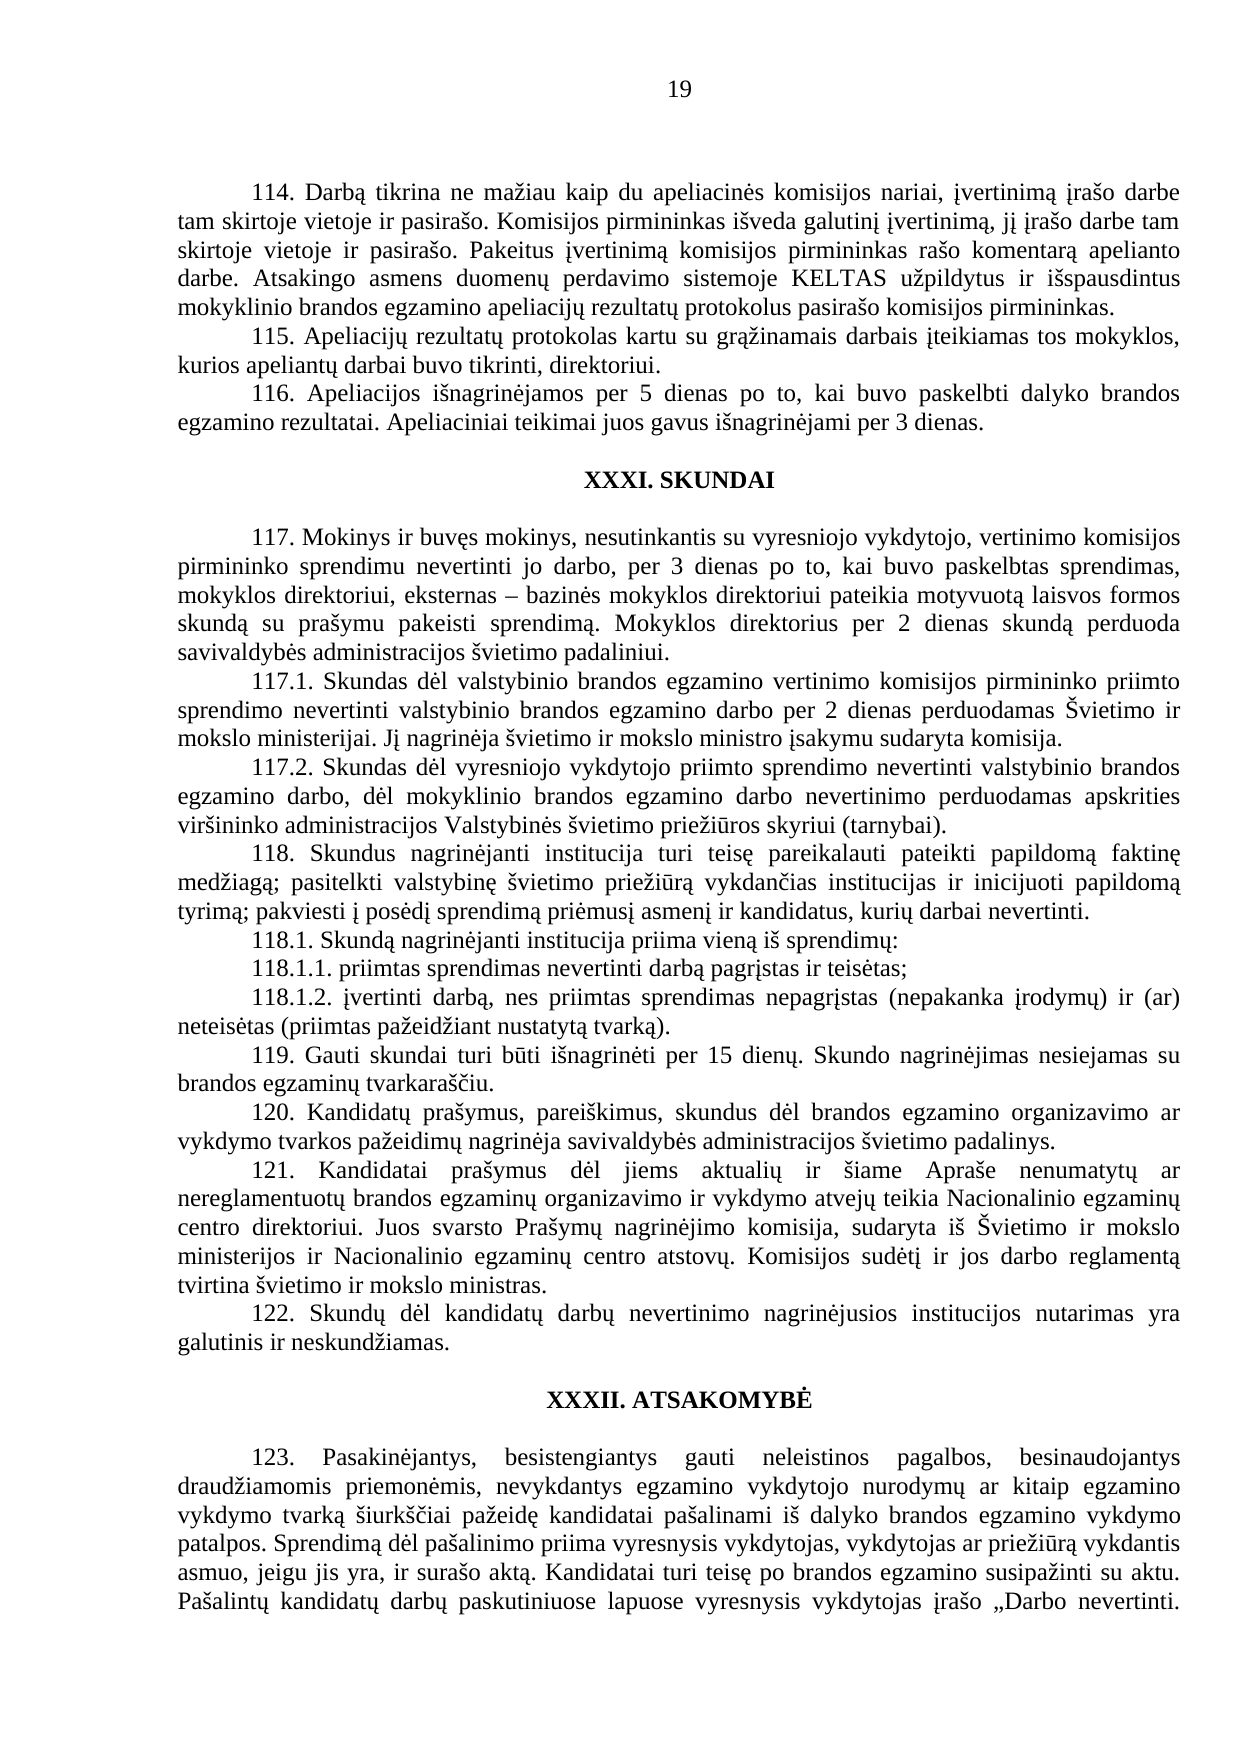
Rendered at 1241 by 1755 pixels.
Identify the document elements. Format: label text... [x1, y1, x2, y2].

text XXXII. ATSAKOMYBĖ [177, 1385, 1181, 1413]
text 117.2. Skundas dėl vyresniojo vykdytojo priimto sprendimo nevertinti valstybinio brandos egzamino darbo, dėl mokyklinio brandos egzamino darbo nevertinimo perduodamas apskrities viršininko administracijos Valstybinės švietimo priežiūros skyriui (tarnybai). [177, 752, 1181, 838]
text 120. Kandidatų prašymus, pareiškimus, skundus dėl brandos egzamino organizavimo ar vykdymo tvarkos pažeidimų nagrinėja savivaldybės administracijos švietimo padalinys. [177, 1097, 1181, 1155]
text 118.1.1. priimtas sprendimas nevertinti darbą pagrįstas ir teisėtas; [177, 953, 1181, 982]
text 114. Darbą tikrina ne mažiau kaip du apeliacinės komisijos nariai, įvertinimą įrašo darbe tam skirtoje vietoje ir pasirašo. Komisijos pirmininkas išveda galutinį įvertinimą, jį įrašo darbe tam skirtoje vietoje ir pasirašo. Pakeitus įvertinimą komisijos pirmininkas rašo komentarą apelianto darbe. Atsakingo asmens duomenų perdavimo sistemoje KELTAS užpildytus ir išspausdintus mokyklinio brandos egzamino apeliacijų rezultatų protokolus pasirašo komisijos pirmininkas. [177, 177, 1181, 321]
text 121. Kandidatai prašymus dėl jiems aktualių ir šiame Apraše nenumatytų ar nereglamentuotų brandos egzaminų organizavimo ir vykdymo atvejų teikia Nacionalinio egzaminų centro direktoriui. Juos svarsto Prašymų nagrinėjimo komisija, sudaryta iš Švietimo ir mokslo ministerijos ir Nacionalinio egzaminų centro atstovų. Komisijos sudėtį ir jos darbo reglamentą tvirtina švietimo ir mokslo ministras. [177, 1155, 1181, 1298]
text 116. Apeliacijos išnagrinėjamos per 5 dienas po to, kai buvo paskelbti dalyko brandos egzamino rezultatai. Apeliaciniai teikimai juos gavus išnagrinėjami per 3 dienas. [177, 378, 1181, 436]
text 123. Pasakinėjantys, besistengiantys gauti neleistinos pagalbos, besinaudojantys draudžiamomis priemonėmis, nevykdantys egzamino vykdytojo nurodymų ar kitaip egzamino vykdymo tvarką šiurkščiai pažeidę kandidatai pašalinami iš dalyko brandos egzamino vykdymo patalpos. Sprendimą dėl pašalinimo priima vyresnysis vykdytojas, vykdytojas ar priežiūrą vykdantis asmuo, jeigu jis yra, ir surašo aktą. Kandidatai turi teisę po brandos egzamino susipažinti su aktu. Pašalintų kandidatų darbų paskutiniuose lapuose vyresnysis vykdytojas įrašo „Darbo nevertinti. [177, 1442, 1181, 1615]
text 118. Skundus nagrinėjanti institucija turi teisę pareikalauti pateikti papildomą faktinę medžiagą; pasitelkti valstybinę švietimo priežiūrą vykdančias institucijas ir inicijuoti papildomą tyrimą; pakviesti į posėdį sprendimą priėmusį asmenį ir kandidatus, kurių darbai nevertinti. [177, 838, 1181, 925]
text 117. Mokinys ir buvęs mokinys, nesutinkantis su vyresniojo vykdytojo, vertinimo komisijos pirmininko sprendimu nevertinti jo darbo, per 3 dienas po to, kai buvo paskelbtas sprendimas, mokyklos direktoriui, eksternas – bazinės mokyklos direktoriui pateikia motyvuotą laisvos formos skundą su prašymu pakeisti sprendimą. Mokyklos direktorius per 2 dienas skundą perduoda savivaldybės administracijos švietimo padaliniui. [177, 522, 1181, 666]
text 117.1. Skundas dėl valstybinio brandos egzamino vertinimo komisijos pirmininko priimto sprendimo nevertinti valstybinio brandos egzamino darbo per 2 dienas perduodamas Švietimo ir mokslo ministerijai. Jį nagrinėja švietimo ir mokslo ministro įsakymu sudaryta komisija. [177, 666, 1181, 752]
text 115. Apeliacijų rezultatų protokolas kartu su grąžinamais darbais įteikiamas tos mokyklos, kurios apeliantų darbai buvo tikrinti, direktoriui. [177, 321, 1181, 378]
text 122. Skundų dėl kandidatų darbų nevertinimo nagrinėjusios institucijos nutarimas yra galutinis ir neskundžiamas. [177, 1298, 1181, 1356]
text XXXI. SKUNDAI [177, 465, 1181, 493]
text 118.1. Skundą nagrinėjanti institucija priima vieną iš sprendimų: [177, 925, 1181, 953]
text 119. Gauti skundai turi būti išnagrinėti per 15 dienų. Skundo nagrinėjimas nesiejamas su brandos egzaminų tvarkaraščiu. [177, 1040, 1181, 1097]
text 118.1.2. įvertinti darbą, nes priimtas sprendimas nepagrįstas (nepakanka įrodymų) ir (ar) neteisėtas (priimtas pažeidžiant nustatytą tvarką). [177, 982, 1181, 1040]
